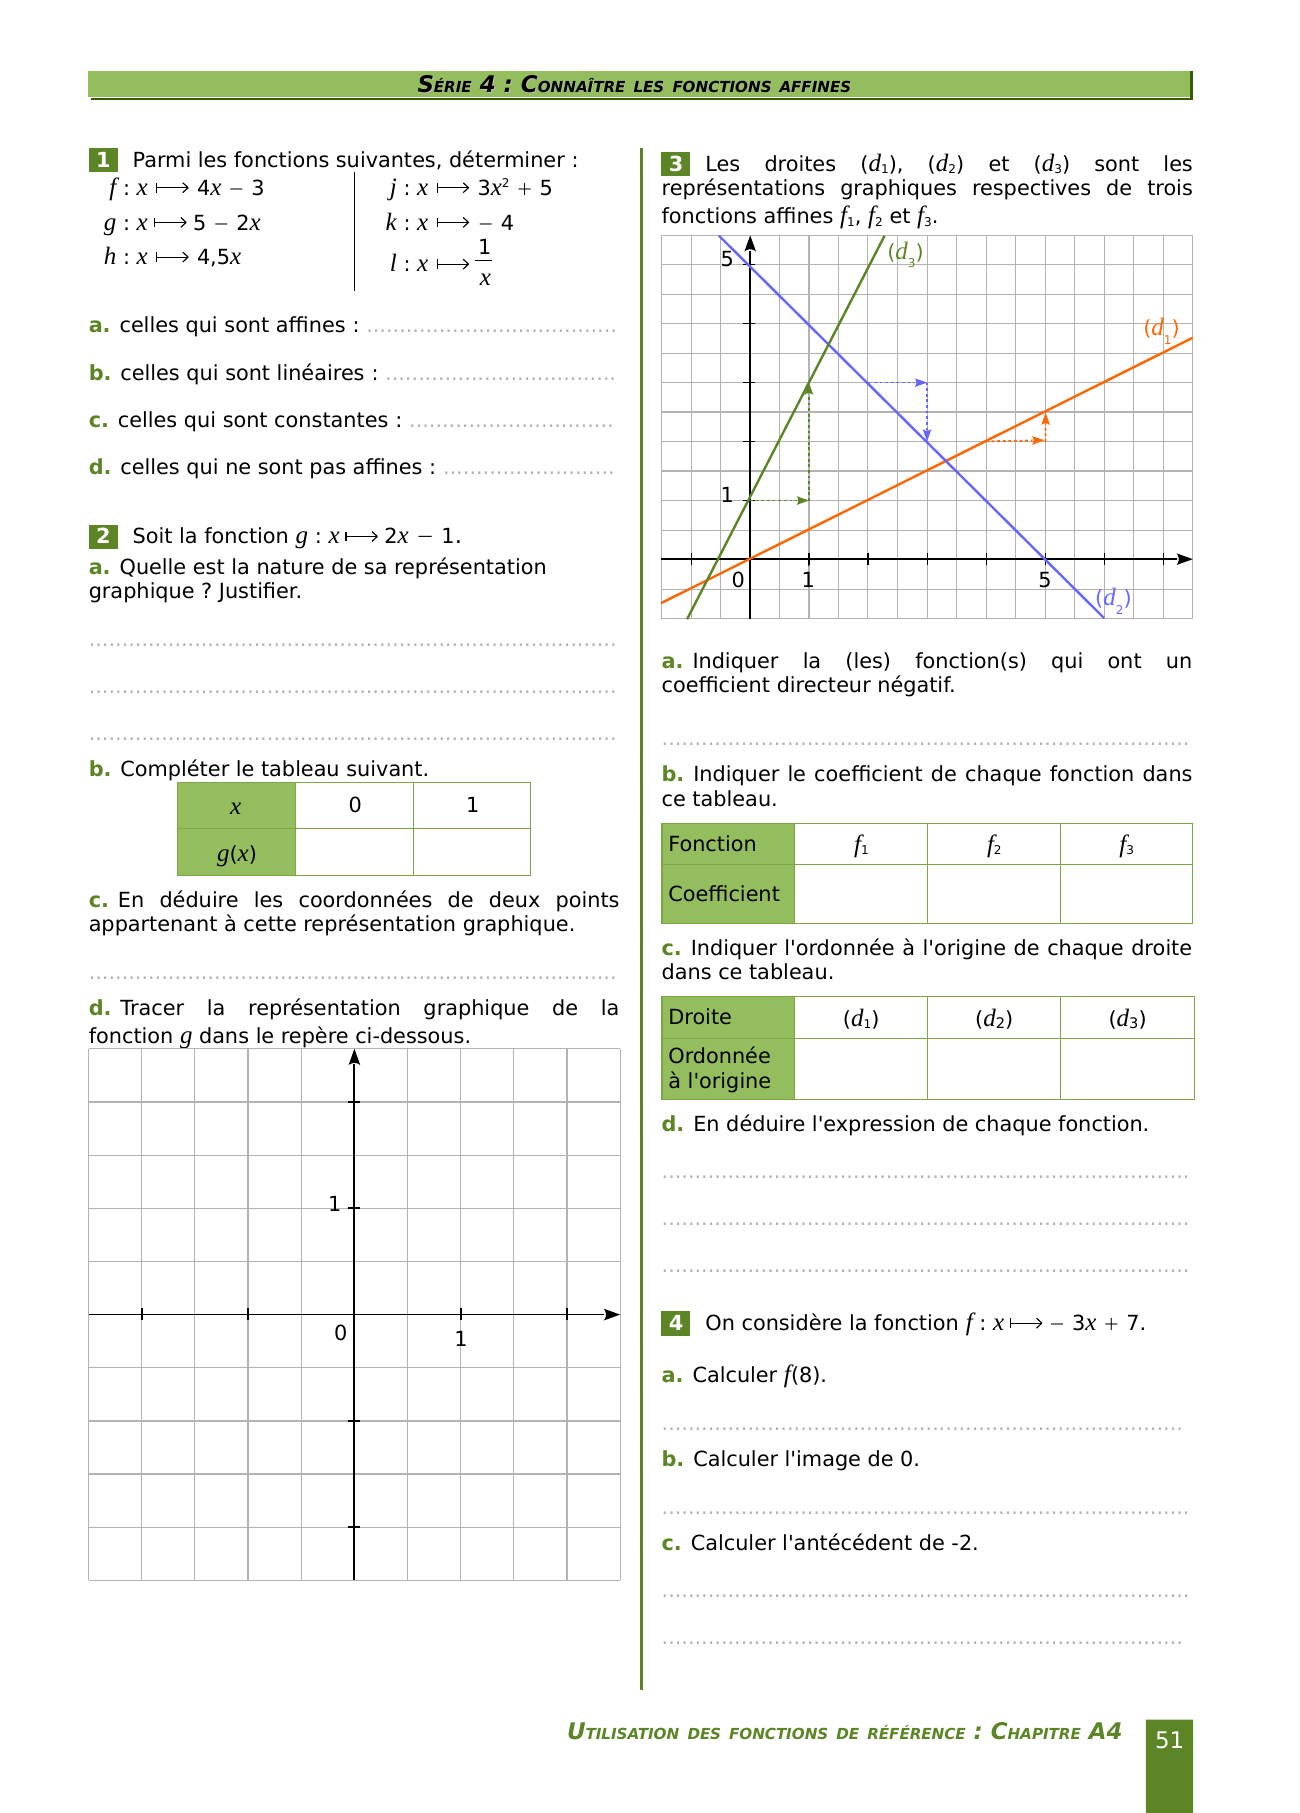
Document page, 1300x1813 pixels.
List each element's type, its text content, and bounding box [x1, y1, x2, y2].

list celles qui sont constantes : ............................... [88, 385, 620, 432]
list On considère la fonction f : x − 3x  7. [661, 1307, 1193, 1336]
table_header Fonction [663, 824, 794, 864]
list Tracer la représentation graphique de la fonction g dans le repère ci-dessous. [88, 996, 620, 1048]
list celles qui ne sont pas affines : .......................... [88, 432, 620, 479]
table_header (d3) [1061, 997, 1194, 1038]
list celles qui sont linéaires : ................................... [88, 337, 620, 385]
list ................................................................................ [661, 1472, 1193, 1519]
list g : x 5 − 2x [88, 207, 339, 235]
list Calculer l'antécédent de -2. [661, 1531, 1193, 1555]
list En déduire l'expression de chaque fonction. [661, 1112, 1193, 1136]
list ................................................................................ [661, 1136, 1193, 1183]
table_header f1 [795, 824, 927, 864]
list Calculer f(8). [661, 1359, 1193, 1388]
table_cell Ordonnée à l'origine [663, 1039, 794, 1099]
list Indiquer le coefficient de chaque fonction dans ce tableau. [661, 762, 1193, 811]
list k : x − 4 [369, 207, 620, 235]
list ................................................................................ [88, 937, 620, 984]
list ................................................................................................................................................................ [88, 651, 620, 746]
table_header (d1) [795, 997, 927, 1038]
table_cell [795, 865, 927, 923]
table_header f2 [928, 824, 1060, 864]
table_cell g(x) [178, 829, 295, 875]
table_cell [414, 829, 530, 875]
list celles qui sont affines : ...................................... [88, 290, 620, 337]
table_header x [178, 783, 295, 828]
list Soit la fonction g : x 2x − 1. [88, 521, 620, 549]
table_cell [1061, 1039, 1194, 1099]
list Les droites (d1), (d2) et (d3) sont les représentations graphiques respectives de trois fonctions affines f1, f2 et f3. [661, 148, 1193, 229]
table_cell [795, 1039, 927, 1099]
table_cell [1061, 865, 1192, 923]
list ............................................................................................................................................................... [661, 1555, 1193, 1649]
list Indiquer l'ordonnée à l'origine de chaque droite dans ce tableau. [661, 936, 1193, 984]
list ............................................................................... [661, 1388, 1193, 1436]
table_cell [928, 1039, 1060, 1099]
table_cell [296, 829, 413, 875]
list h : x 4,5x [88, 241, 339, 270]
list ................................................................................ [661, 1231, 1193, 1278]
list f : x 4x − 3 [88, 172, 339, 201]
list j : x 3x2  5 [369, 172, 620, 201]
list ................................................................................ [661, 703, 1193, 751]
list En déduire les coordonnées de deux points appartenant à cette représentation graphique. [88, 888, 620, 937]
table_header Droite [663, 997, 794, 1038]
table_header 0 [296, 783, 413, 828]
table_cell [928, 865, 1060, 923]
list Parmi les fonctions suivantes, déterminer : [118, 148, 620, 172]
table_cell Coefficient [663, 865, 794, 923]
list Calculer l'image de 0. [661, 1447, 1193, 1472]
list Compléter le tableau suivant. [88, 757, 620, 782]
list ................................................................................ [661, 1183, 1193, 1231]
list l : x [369, 235, 620, 290]
table_header (d2) [928, 997, 1060, 1038]
table_header 1 [414, 783, 530, 828]
table_header f3 [1061, 824, 1192, 864]
list Indiquer la (les) fonction(s) qui ont un coefficient directeur négatif. [661, 649, 1193, 697]
list ................................................................................ [88, 604, 620, 651]
list Quelle est la nature de sa représentation graphique ? Justifier. [88, 555, 620, 604]
